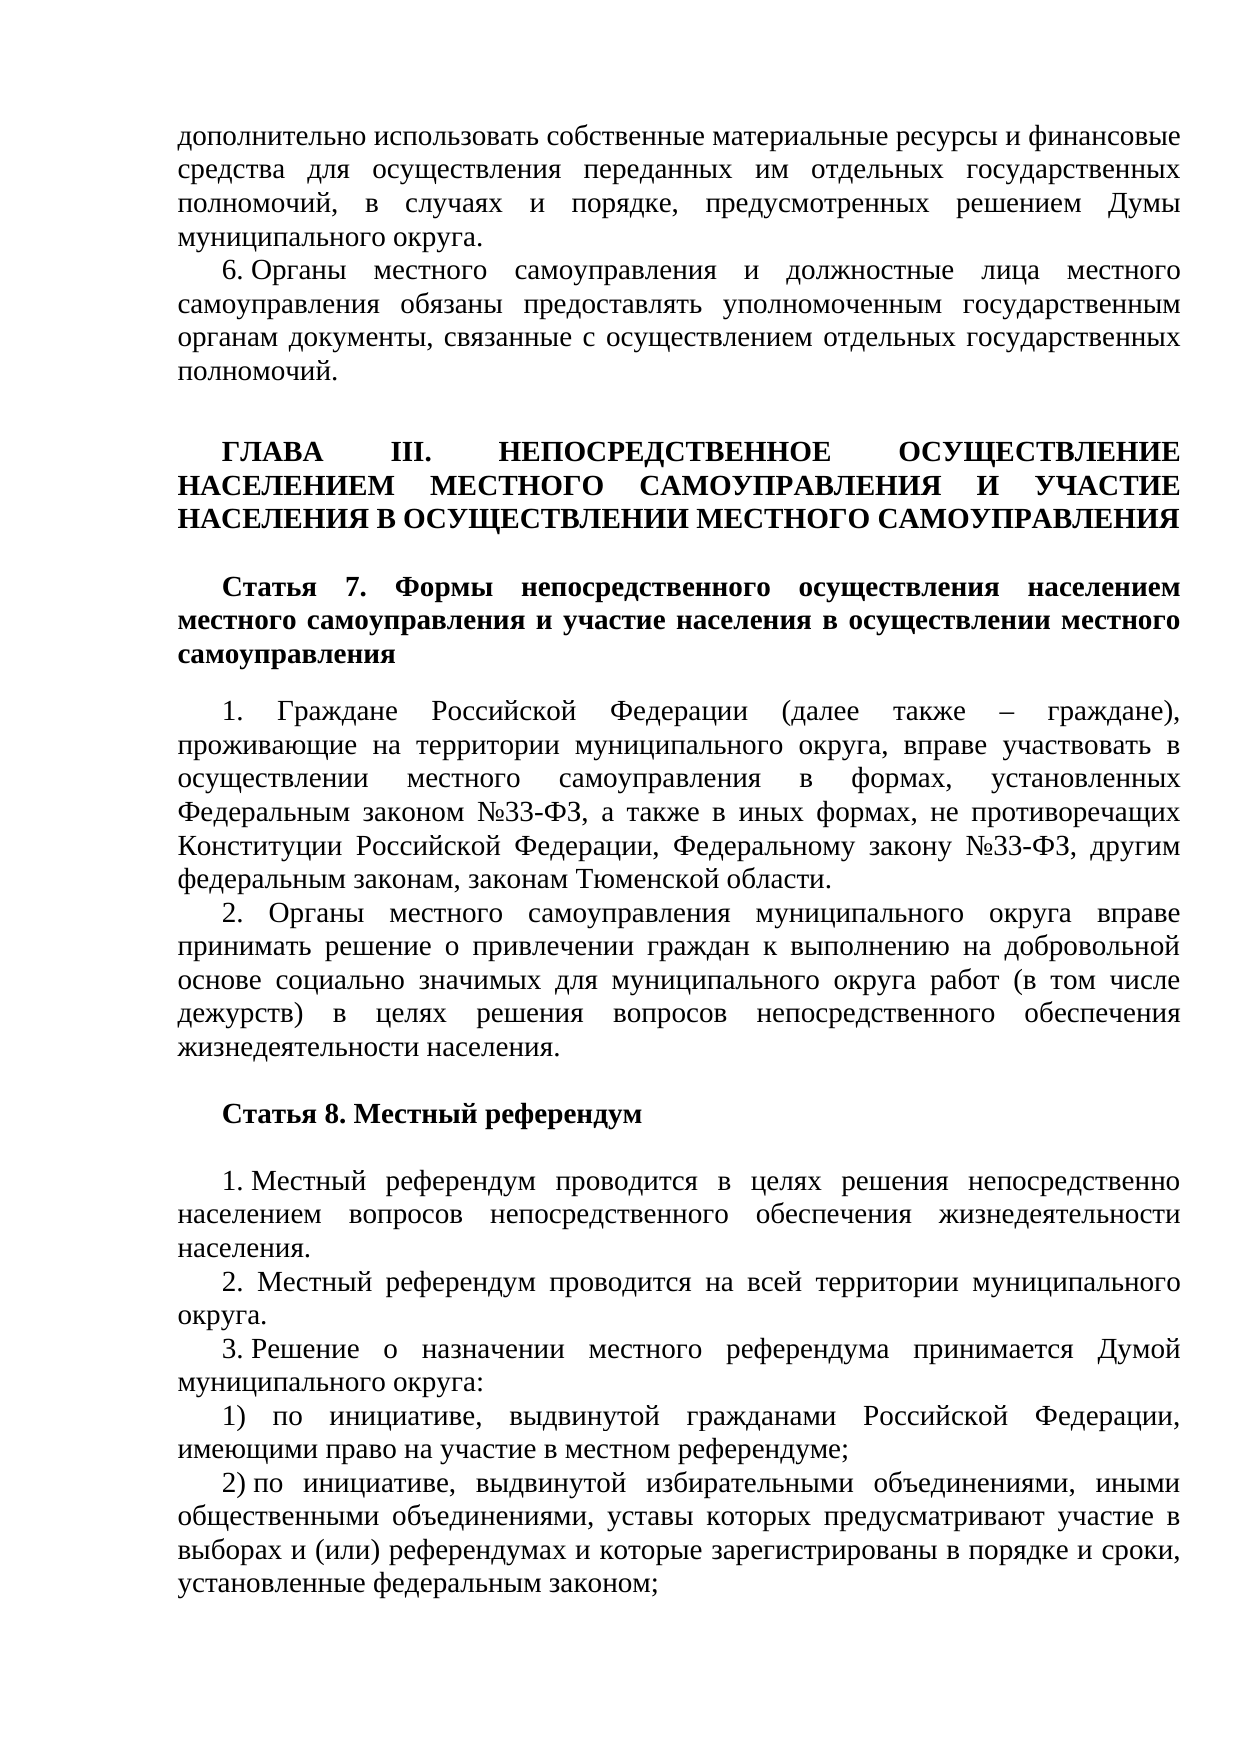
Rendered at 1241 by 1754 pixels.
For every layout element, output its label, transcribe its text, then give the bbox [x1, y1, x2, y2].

text 1. Граждане Российской Федерации (далее также – граждане), проживающие на территории муниципального округа, вправе участвовать в осуществлении местного самоуправления в формах, установленных Федеральным законом №33-ФЗ, а также в иных формах, не противоречащих Конституции Российской Федерации, Федеральному закону №33-ФЗ, другим федеральным законам, законам Тюменской области. [177, 693, 1181, 895]
text 6. Органы местного самоуправления и должностные лица местного самоуправления обязаны предоставлять уполномоченным государственным органам документы, связанные с осуществлением отдельных государственных полномочий. [177, 252, 1181, 386]
text дополнительно использовать собственные материальные ресурсы и финансовые средства для осуществления переданных им отдельных государственных полномочий, в случаях и порядке, предусмотренных решением Думы муниципального округа. [177, 118, 1181, 252]
text 2) по инициативе, выдвинутой избирательными объединениями, иными общественными объединениями, уставы которых предусматривают участие в выборах и (или) референдумах и которые зарегистрированы в порядке и сроки, установленные федеральным законом; [177, 1465, 1181, 1599]
text 2. Местный референдум проводится на всей территории муниципального округа. [177, 1264, 1181, 1331]
text 1) по инициативе, выдвинутой гражданами Российской Федерации, имеющими право на участие в местном референдуме; [177, 1398, 1181, 1465]
text Статья 7. Формы непосредственного осуществления населением местного самоуправления и участие населения в осуществлении местного самоуправления [177, 569, 1181, 669]
text 1. Местный референдум проводится в целях решения непосредственно населением вопросов непосредственного обеспечения жизнедеятельности населения. [177, 1163, 1181, 1264]
text Глава III. непосредственное осуществление населением местного самоуправления и участие населения в осуществлении местного самоуправления [177, 434, 1181, 535]
subtitle Статья 8. Местный референдум [177, 1096, 1181, 1129]
text 3. Решение о назначении местного референдума принимается Думой муниципального округа: [177, 1331, 1181, 1398]
text 2. Органы местного самоуправления муниципального округа вправе принимать решение о привлечении граждан к выполнению на добровольной основе социально значимых для муниципального округа работ (в том числе дежурств) в целях решения вопросов непосредственного обеспечения жизнедеятельности населения. [177, 895, 1181, 1062]
